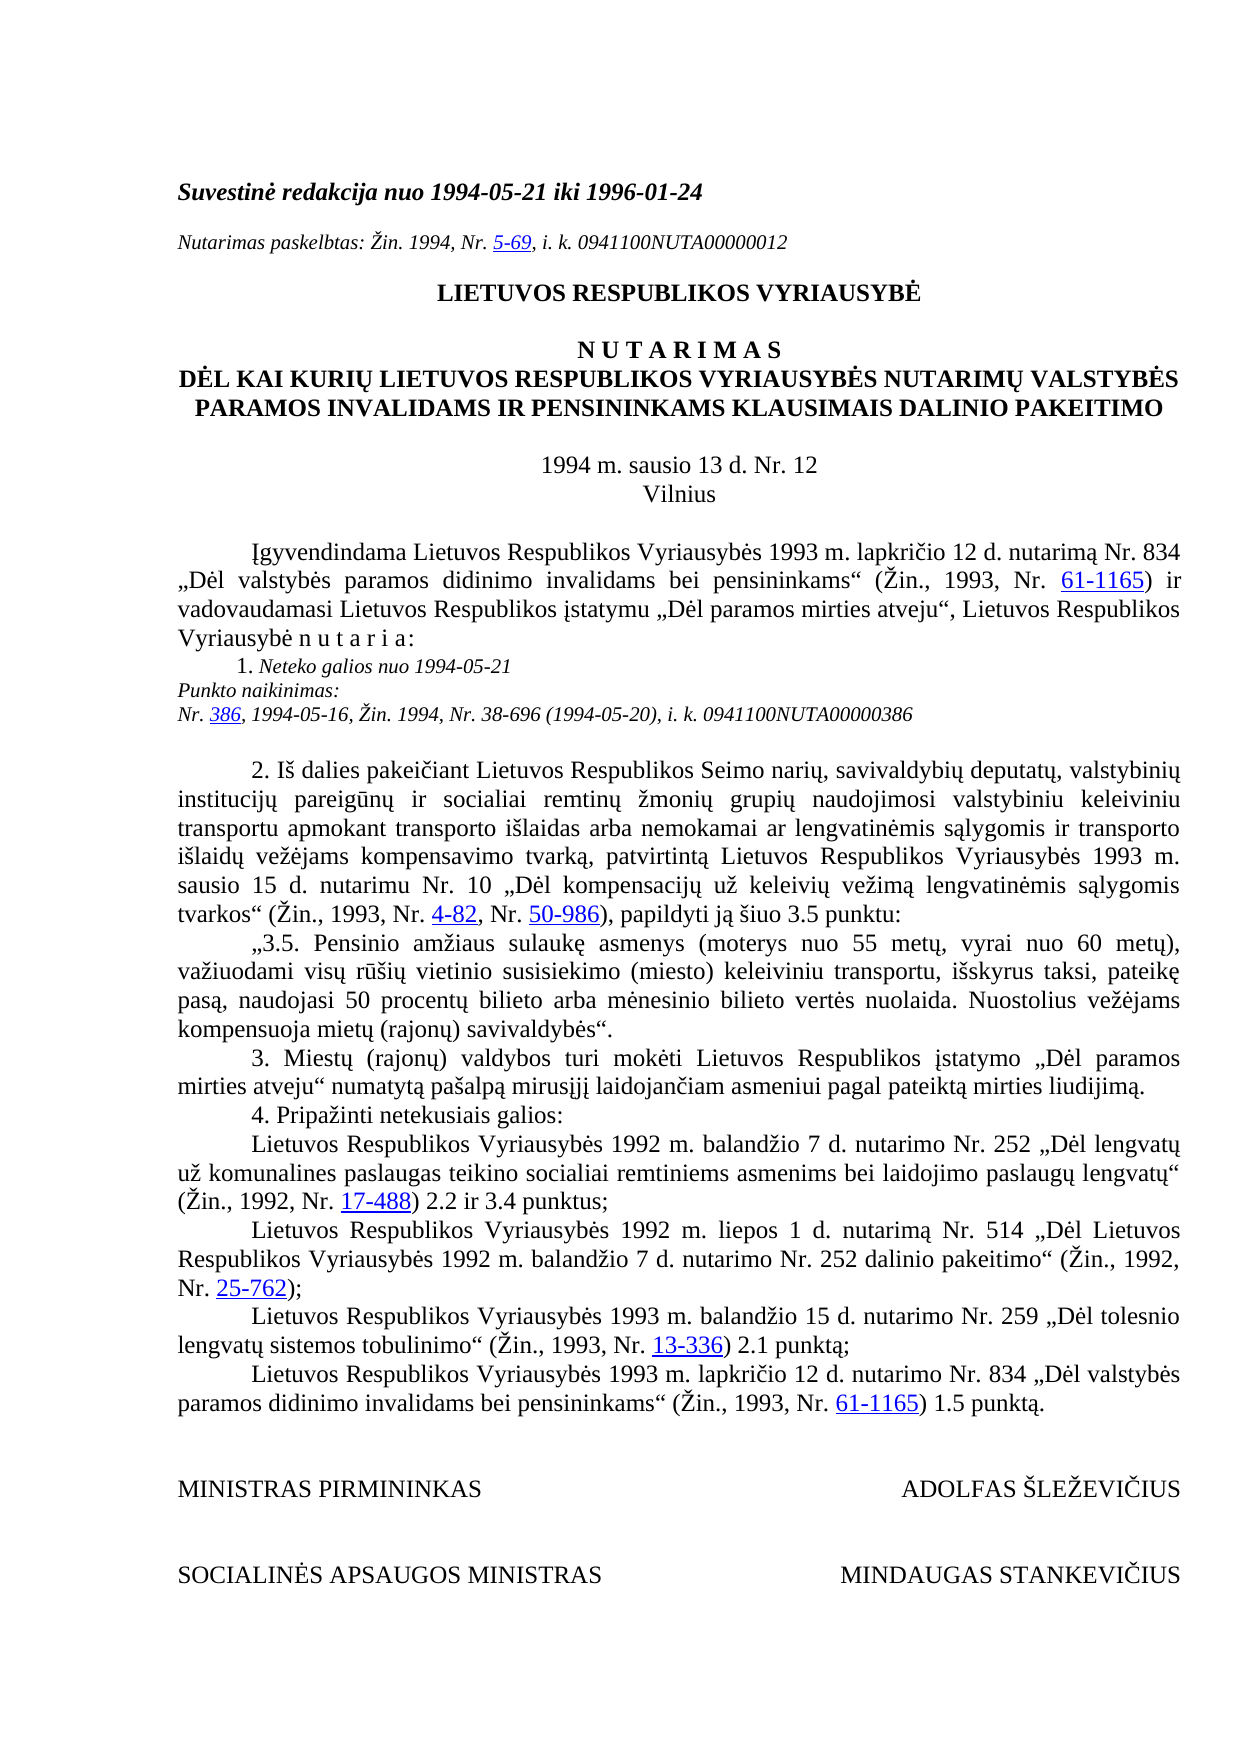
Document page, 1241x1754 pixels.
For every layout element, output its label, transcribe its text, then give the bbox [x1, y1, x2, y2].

text 3. Miestų (rajonų) valdybos turi mokėti Lietuvos Respublikos įstatymo „Dėl paramos mirties atveju“ numatytą pašalpą mirusįjį laidojančiam asmeniui pagal pateiktą mirties liudijimą. [177, 1043, 1181, 1100]
text Punkto naikinimas: [177, 678, 1181, 702]
text Nr. 386, 1994-05-16, Žin. 1994, Nr. 38-696 (1994-05-20), i. k. 0941100NUTA00000386 [177, 702, 1181, 726]
text 1. Neteko galios nuo 1994-05-21 [177, 652, 1181, 678]
text 4. Pripažinti netekusiais galios: [177, 1100, 1181, 1129]
text Lietuvos Respublikos Vyriausybės 1992 m. liepos 1 d. nutarimą Nr. 514 „Dėl Lietuvos Respublikos Vyriausybės 1992 m. balandžio 7 d. nutarimo Nr. 252 dalinio pakeitimo“ (Žin., 1992, Nr. 25-762); [177, 1215, 1181, 1301]
text MINISTRAS PIRMININKAS ADOLFAS ŠLEŽEVIČIUS [177, 1474, 1181, 1503]
text SOCIALINĖS APSAUGOS MINISTRAS MINDAUGAS STANKEVIČIUS [177, 1560, 1181, 1589]
text 1994 m. sausio 13 d. Nr. 12 [177, 451, 1181, 479]
text DĖL KAI KURIŲ LIETUVOS RESPUBLIKOS VYRIAUSYBĖS NUTARIMŲ VALSTYBĖS PARAMOS INVALIDAMS IR PENSININKAMS KLAUSIMAIS DALINIO PAKEITIMO [177, 364, 1181, 422]
text Nutarimas paskelbtas: Žin. 1994, Nr. 5-69, i. k. 0941100NUTA00000012 [177, 230, 1181, 254]
text Lietuvos Respublikos Vyriausybės 1993 m. lapkričio 12 d. nutarimo Nr. 834 „Dėl valstybės paramos didinimo invalidams bei pensininkams“ (Žin., 1993, Nr. 61-1165) 1.5 punktą. [177, 1359, 1181, 1416]
text 2. Iš dalies pakeičiant Lietuvos Respublikos Seimo narių, savivaldybių deputatų, valstybinių institucijų pareigūnų ir socialiai remtinų žmonių grupių naudojimosi valstybiniu keleiviniu transportu apmokant transporto išlaidas arba nemokamai ar lengvatinėmis sąlygomis ir transporto išlaidų vežėjams kompensavimo tvarką, patvirtintą Lietuvos Respublikos Vyriausybės 1993 m. sausio 15 d. nutarimu Nr. 10 „Dėl kompensacijų už keleivių vežimą lengvatinėmis sąlygomis tvarkos“ (Žin., 1993, Nr. 4-82, Nr. 50-986), papildyti ją šiuo 3.5 punktu: [177, 755, 1181, 928]
text Įgyvendindama Lietuvos Respublikos Vyriausybės 1993 m. lapkričio 12 d. nutarimą Nr. 834 „Dėl valstybės paramos didinimo invalidams bei pensininkams“ (Žin., 1993, Nr. 61-1165) ir vadovaudamasi Lietuvos Respublikos įstatymu „Dėl paramos mirties atveju“, Lietuvos Respublikos Vyriausybė nutaria: [177, 537, 1181, 652]
text Vilnius [177, 479, 1181, 508]
text „3.5. Pensinio amžiaus sulaukę asmenys (moterys nuo 55 metų, vyrai nuo 60 metų), važiuodami visų rūšių vietinio susisiekimo (miesto) keleiviniu transportu, išskyrus taksi, pateikę pasą, naudojasi 50 procentų bilieto arba mėnesinio bilieto vertės nuolaida. Nuostolius vežėjams kompensuoja mietų (rajonų) savivaldybės“. [177, 928, 1181, 1043]
text LIETUVOS RESPUBLIKOS VYRIAUSYBĖ [177, 278, 1181, 307]
text N U T A R I M A S [177, 336, 1181, 364]
text Suvestinė redakcija nuo 1994-05-21 iki 1996-01-24 [177, 177, 1181, 206]
text Lietuvos Respublikos Vyriausybės 1992 m. balandžio 7 d. nutarimo Nr. 252 „Dėl lengvatų už komunalines paslaugas teikino socialiai remtiniems asmenims bei laidojimo paslaugų lengvatų“ (Žin., 1992, Nr. 17-488) 2.2 ir 3.4 punktus; [177, 1129, 1181, 1215]
text Lietuvos Respublikos Vyriausybės 1993 m. balandžio 15 d. nutarimo Nr. 259 „Dėl tolesnio lengvatų sistemos tobulinimo“ (Žin., 1993, Nr. 13-336) 2.1 punktą; [177, 1301, 1181, 1359]
